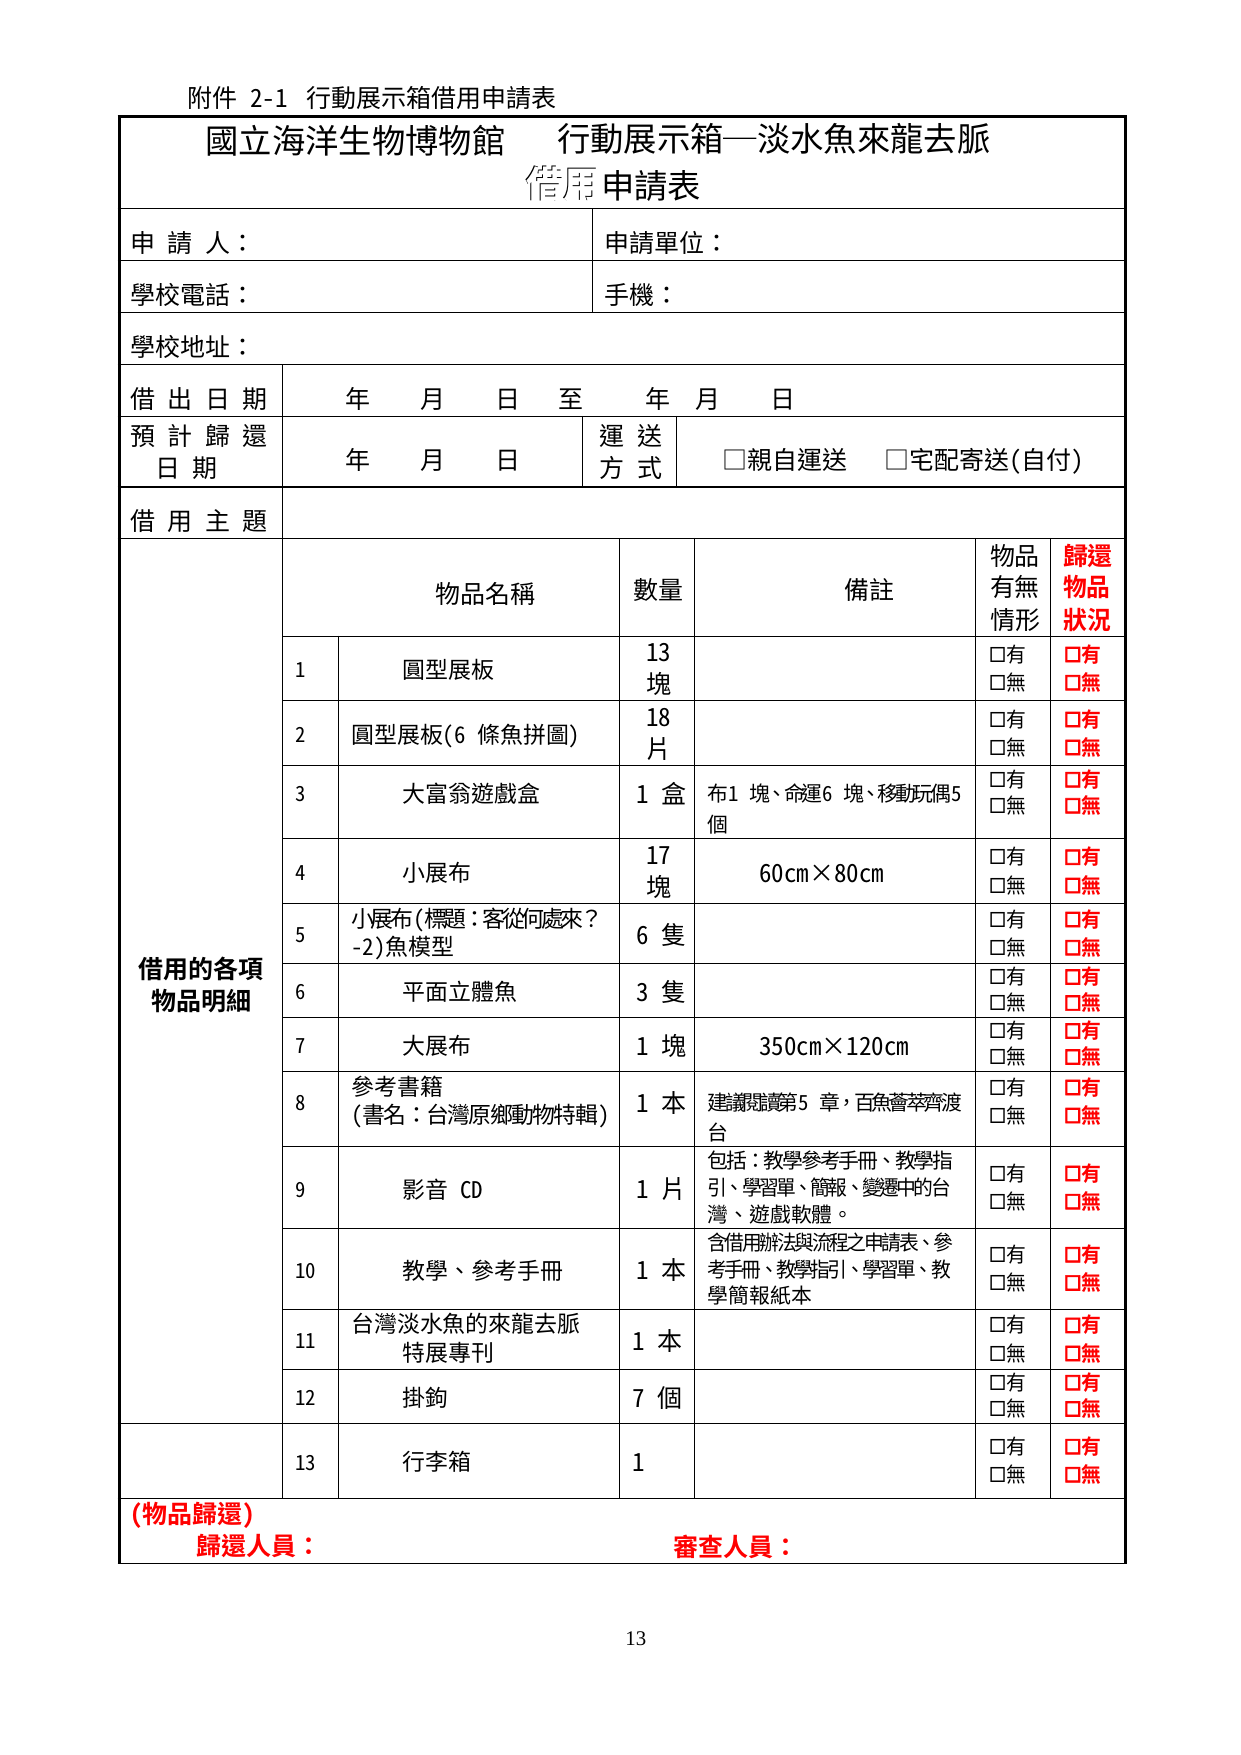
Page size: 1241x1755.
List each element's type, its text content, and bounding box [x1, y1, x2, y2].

table_cell 60cm×80cm [695, 839, 975, 903]
table_cell 物品有無 情形 [976, 539, 1050, 636]
table_cell 有 無 [1051, 839, 1124, 903]
table_cell 有 無 [976, 904, 1050, 963]
table_cell 手機： [593, 261, 1124, 312]
table_cell 有 無 [976, 1072, 1050, 1146]
table_cell 有 無 [976, 1424, 1050, 1497]
table_cell 有 無 [1051, 1072, 1124, 1146]
table_cell [695, 701, 975, 765]
table_cell 日 [469, 417, 522, 486]
table_cell 數量 [620, 539, 694, 636]
table_cell 有 無 [976, 701, 1050, 765]
table_cell 年 [339, 417, 394, 486]
table_cell 有 無 [976, 964, 1050, 1017]
table_cell [695, 964, 975, 1017]
table_cell 備註 [695, 539, 975, 636]
table_cell 申請單位： [593, 209, 1124, 260]
text 附件 2-1 行動展示箱借用申請表 [187, 79, 1141, 115]
table_cell 台灣淡水魚的來龍去脈 特展專刊 [339, 1310, 619, 1368]
table_cell 4 [283, 839, 338, 903]
table_cell 有 無 [976, 637, 1050, 700]
table_cell 6 隻 [620, 904, 694, 963]
table_cell 有 無 [1051, 1018, 1124, 1071]
table_cell 有 無 [976, 1229, 1050, 1309]
table_cell 有 無 [1051, 964, 1124, 1017]
table_cell 有 無 [1051, 637, 1124, 700]
table_cell 大富翁遊戲盒 [339, 766, 619, 838]
table_cell 1 [620, 1424, 694, 1497]
table_cell [283, 417, 339, 486]
table_cell 預 計 歸 還日 期 [121, 417, 282, 486]
table_cell 6 [283, 964, 338, 1017]
table_cell 平面立體魚 [339, 964, 619, 1017]
table_cell 月 [676, 365, 719, 416]
table_cell 年 [339, 365, 394, 416]
table_cell 1 塊 [620, 1018, 694, 1071]
table_cell 1 本 [620, 1072, 694, 1146]
table_cell 教學、參考手冊 [339, 1229, 619, 1309]
table_cell 有 無 [1051, 766, 1124, 838]
table_cell 7 [283, 1018, 338, 1071]
table_cell 有 無 [976, 1370, 1050, 1423]
table_cell 2 [283, 701, 338, 765]
table_cell 審查人員： [522, 1499, 1124, 1563]
table_cell 至 [522, 365, 582, 416]
table_cell 18 片 [620, 701, 694, 765]
table_cell 有 無 [976, 1018, 1050, 1071]
table_header 國立海洋生物博物館 [121, 118, 522, 208]
table_cell 小展布(標題：客從何處來？ -2)魚模型 [339, 904, 619, 963]
table_cell □宅配寄送(自付) [863, 417, 1124, 486]
table_cell 申 請 人： [121, 209, 592, 260]
table_cell 影音 CD [339, 1147, 619, 1227]
table_cell 1 本 [620, 1310, 694, 1368]
table_cell 350cm×120cm [695, 1018, 975, 1071]
table_cell 月 [394, 365, 469, 416]
table_cell [283, 365, 339, 416]
table_cell [695, 1424, 975, 1497]
table_cell 運 送方 式 [583, 417, 676, 486]
table_cell 8 [283, 1072, 338, 1146]
table_cell [695, 637, 975, 700]
table_cell [677, 417, 719, 486]
table_cell 11 [283, 1310, 338, 1368]
table_cell [121, 1424, 282, 1497]
table_cell 物品名稱 [283, 539, 619, 636]
table_cell 歸還物品 狀況 [1051, 539, 1124, 636]
table_cell 有 無 [1051, 1370, 1124, 1423]
table_cell 1 本 [620, 1229, 694, 1309]
table_cell 12 [283, 1370, 338, 1423]
table_cell 圓型展板 [339, 637, 619, 700]
table_cell 借用的各項物品明細 [121, 539, 282, 1423]
table_cell [695, 1370, 975, 1423]
table_cell [695, 1310, 975, 1368]
table_cell 有 無 [976, 1310, 1050, 1368]
table_cell 有 無 [1051, 904, 1124, 963]
table_cell 有 無 [1051, 1310, 1124, 1368]
table_cell 3 [283, 766, 338, 838]
table_cell 行李箱 [339, 1424, 619, 1497]
table_cell 建議閱讀第5 章，百魚薈萃齊渡台 [695, 1072, 975, 1146]
table_cell (物品歸還) 歸還人員： [121, 1499, 522, 1563]
table_cell 參考書籍 (書名：台灣原鄉動物特輯) [339, 1072, 619, 1146]
table_cell 月 [394, 417, 469, 486]
table_cell 有 無 [1051, 1424, 1124, 1497]
table_cell 有 無 [976, 766, 1050, 838]
table_cell 3 隻 [620, 964, 694, 1017]
table_cell 掛鉤 [339, 1370, 619, 1423]
table_cell [583, 365, 592, 416]
table_cell 圓型展板(6 條魚拼圖) [339, 701, 619, 765]
table_cell 布1 塊、命運6 塊、移動玩偶5 個 [695, 766, 975, 838]
table_cell 學校電話： [121, 261, 592, 312]
table_cell 借 用 主 題 [121, 488, 282, 538]
table_cell 1 片 [620, 1147, 694, 1227]
table_cell [522, 417, 582, 486]
table_cell 年 [620, 365, 676, 416]
table_cell 10 [283, 1229, 338, 1309]
table_cell 有 無 [1051, 1229, 1124, 1309]
table_cell 9 [283, 1147, 338, 1227]
table_cell 日 [469, 365, 522, 416]
table_cell 13 [283, 1424, 338, 1497]
table_cell 有 無 [1051, 701, 1124, 765]
table_header 行動展示箱─淡水魚來龍去脈 借用申請表 [522, 118, 1124, 208]
table_cell 日 [719, 365, 863, 416]
table_cell 17 塊 [620, 839, 694, 903]
table_cell 小展布 [339, 839, 619, 903]
table_cell 大展布 [339, 1018, 619, 1071]
table_cell [695, 904, 975, 963]
table_cell [593, 365, 620, 416]
table_cell 含借用辦法與流程之申請表、參考手冊、教學指引、學習單、教 學簡報紙本 [695, 1229, 975, 1309]
table_cell [863, 365, 1124, 416]
table_cell 13 塊 [620, 637, 694, 700]
table_cell 有 無 [1051, 1147, 1124, 1227]
table_cell 有 無 [976, 839, 1050, 903]
table_cell 借 出 日 期 [121, 365, 282, 416]
table_cell 包括：教學參考手冊、教學指 引、學習單、簡報、變遷中的台 灣、遊戲軟體。 [695, 1147, 975, 1227]
table_cell □親自運送 [719, 417, 863, 486]
table_cell 1 盒 [620, 766, 694, 838]
table_cell 5 [283, 904, 338, 963]
table_cell 有 無 [976, 1147, 1050, 1227]
table_cell 學校地址： [121, 313, 1124, 364]
table_cell [283, 488, 1124, 538]
table_cell 7 個 [620, 1370, 694, 1423]
table_cell 1 [283, 637, 338, 700]
